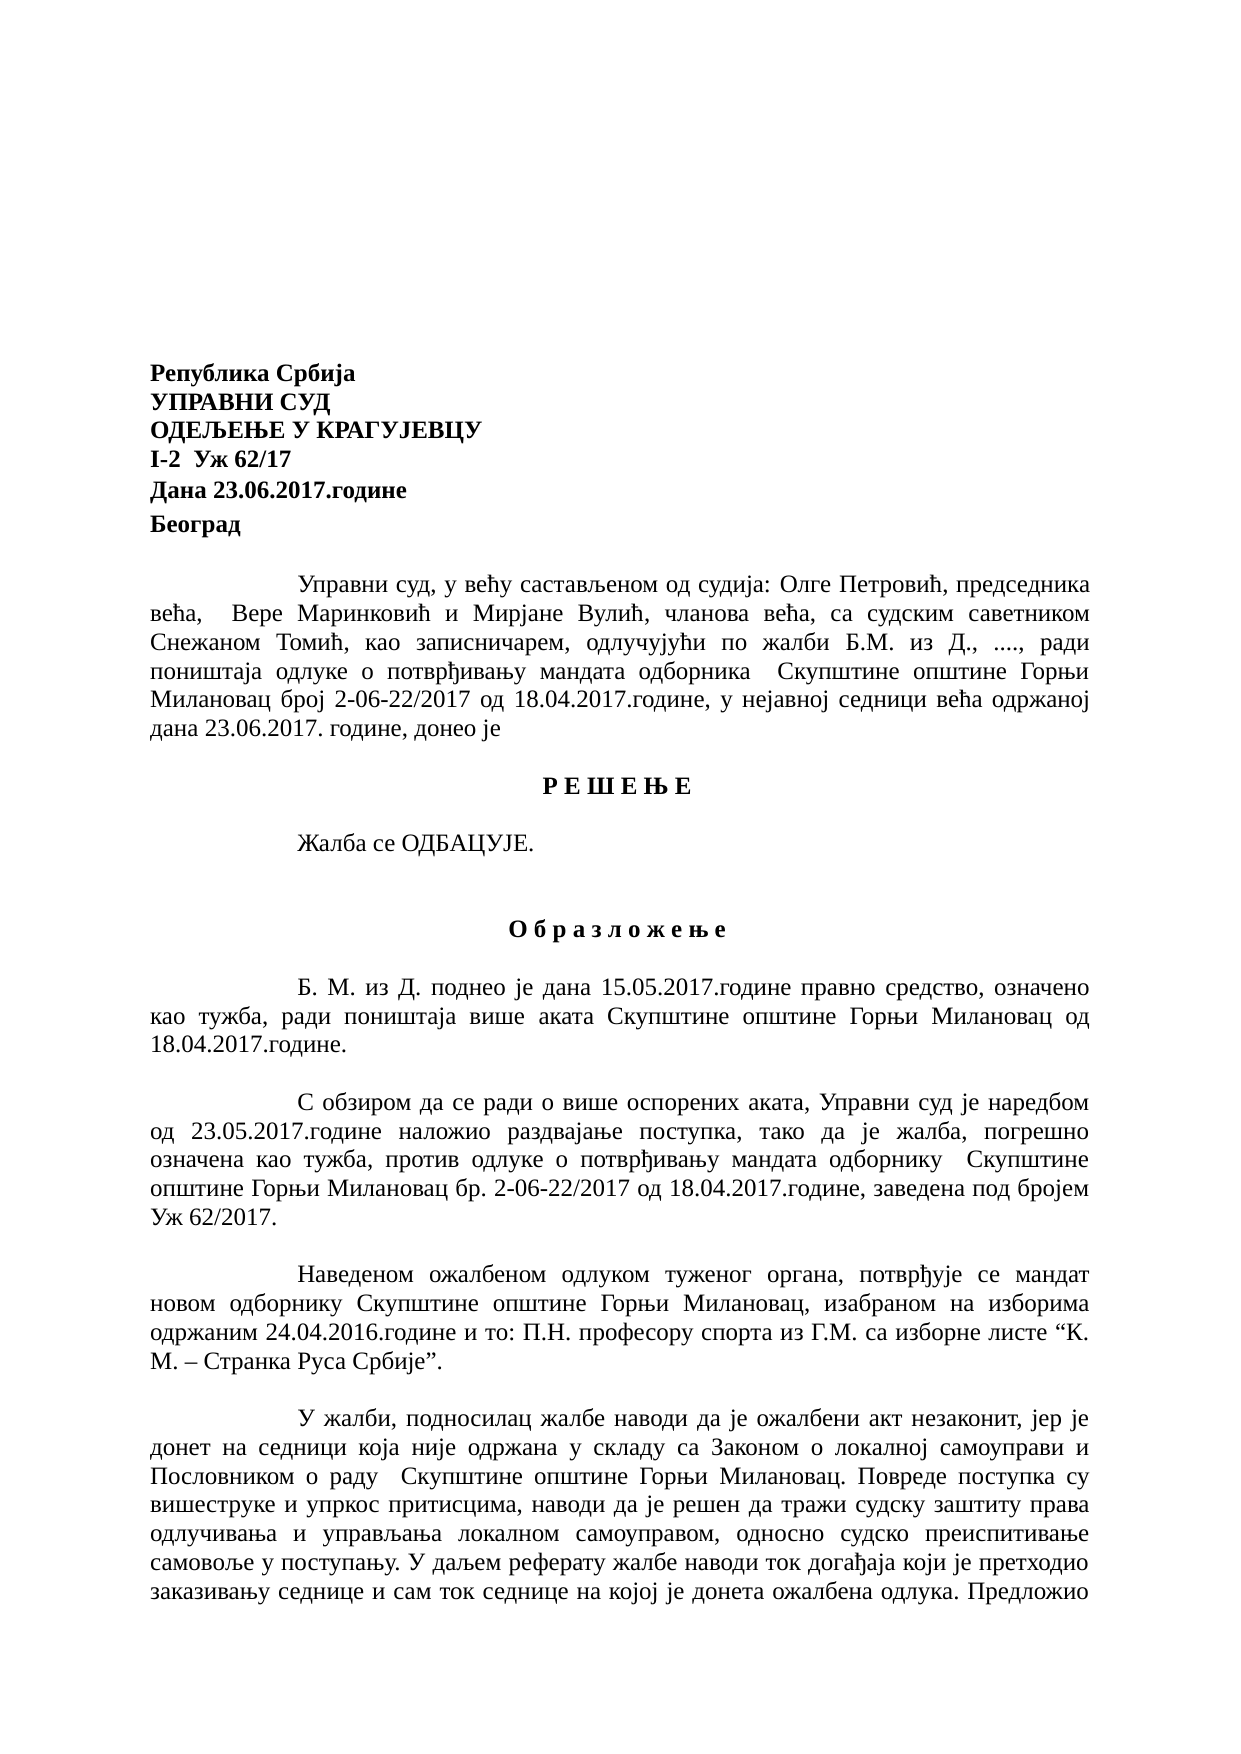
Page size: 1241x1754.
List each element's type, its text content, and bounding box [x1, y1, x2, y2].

text Управни суд, у већу састављеном од судија: Олге Петровић, председника већа, Вере Маринковић и Мирјане Вулић, чланова већа, са судским саветником Снежаном Томић, као записничарем, одлучујући по жалби Б.М. из Д., ...., ради поништаја одлуке о потврђивању мандата одборника Скупштине општине Горњи Милановац број 2-06-22/2017 од 18.04.2017.године, у нејавној седници већа одржаној дана 23.06.2017. године, донео је [150, 569, 1090, 742]
text I-2 Уж 62/17 [150, 444, 1090, 473]
text У жалби, подносилац жалбе наводи да је ожалбени акт незаконит, јер је донет на седници која није одржана у складу са Законом о локалној самоуправи и Пословником о раду Скупштине општине Горњи Милановац. Повреде поступка су вишеструке и упркос притисцима, наводи да је решен да тражи судску заштиту права одлучивања и управљања локалном самоуправом, односно судско преиспитивање самовоље у поступању. У даљем реферату жалбе наводи ток догађаја који је претходио заказивању седнице и сам ток седнице на којој је донета ожалбена одлука. Предложио [150, 1403, 1090, 1604]
text Дана 23.06.2017.године [150, 475, 1090, 504]
text Република Србија [150, 148, 1090, 387]
text Београд [150, 509, 1090, 538]
text Б. М. из Д. поднео је дана 15.05.2017.године правно средство, означено као тужба, ради поништаја више аката Скупштине општине Горњи Милановац од 18.04.2017.године. [150, 972, 1090, 1058]
text УПРАВНИ СУД [150, 387, 1090, 415]
text С обзиром да се ради о више оспорених аката, Управни суд је наредбом од 23.05.2017.године наложио раздвајање поступка, тако да је жалба, погрешно означена као тужба, против одлуке о потврђивању мандата одборнику Скупштине општине Горњи Милановац бр. 2-06-22/2017 од 18.04.2017.године, заведена под бројем Уж 62/2017. [150, 1087, 1090, 1231]
text ОДEЉЕЊЕ У КРАГУЈЕВЦУ [150, 415, 1090, 444]
text Наведеном ожалбеном одлуком туженог органа, потврђује се мандат новом одборнику Скупштине општине Горњи Милановац, изабраном на изборима одржаним 24.04.2016.године и то: П.Н. професору спорта из Г.М. са изборне листе “К. М. – Странка Руса Србије”. [150, 1259, 1090, 1374]
text О б р а з л о ж е њ е [150, 914, 1090, 943]
text Жалба се ОДБАЦУЈЕ. [150, 828, 1090, 857]
text Р Е Ш Е Њ Е [150, 771, 1090, 799]
